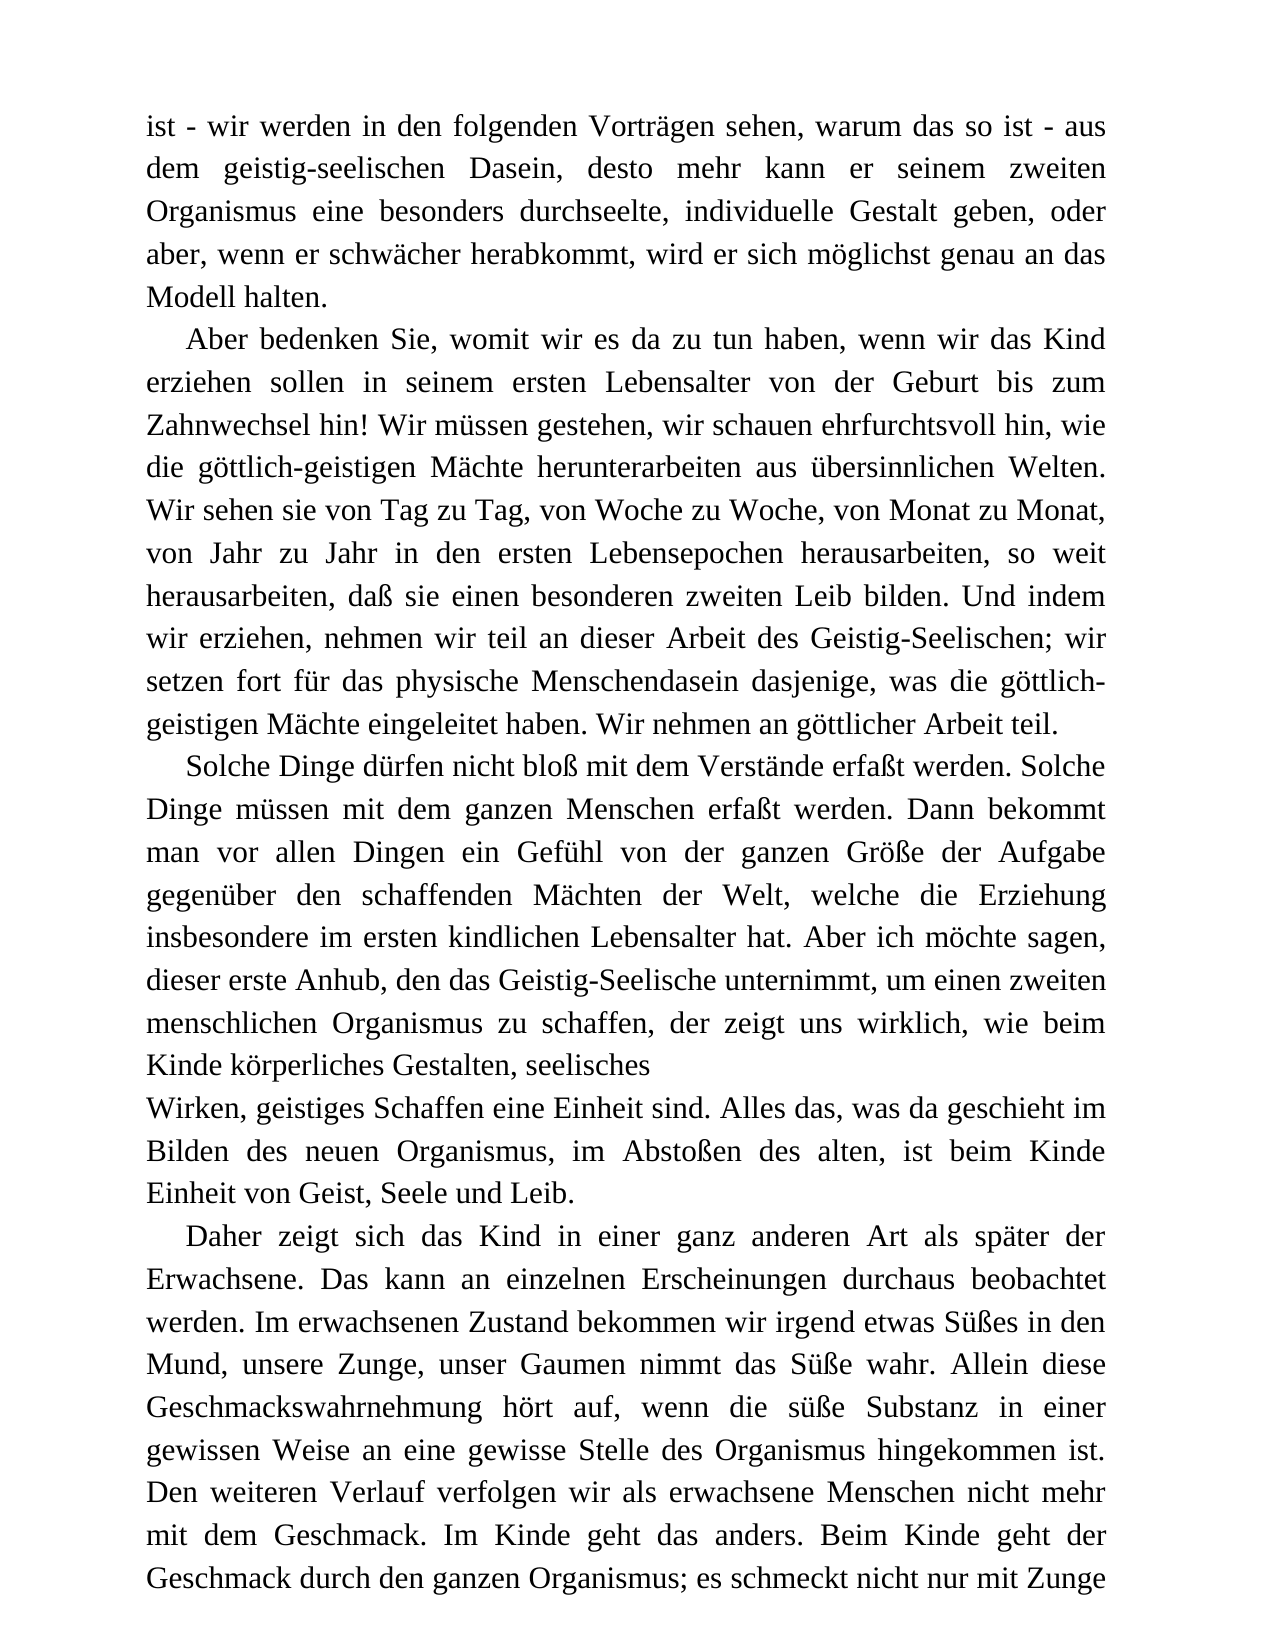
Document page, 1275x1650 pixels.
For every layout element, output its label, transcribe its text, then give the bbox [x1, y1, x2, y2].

text Aber bedenken Sie, womit wir es da zu tun haben, wenn wir das Kind erziehen sollen in seinem ersten Lebensalter von der Geburt bis zum Zahnwechsel hin! Wir müssen gestehen, wir schauen ehrfurchtsvoll hin, wie die göttlich-geistigen Mächte herunterarbeiten aus übersinnlichen Welten. Wir sehen sie von Tag zu Tag, von Woche zu Woche, von Monat zu Monat, von Jahr zu Jahr in den ersten Lebensepochen herausarbeiten, so weit herausarbeiten, daß sie einen besonderen zweiten Leib bilden. Und indem wir erziehen, nehmen wir teil an dieser Arbeit des Geistig-Seelischen; wir setzen fort für das physische Menschendasein dasjenige, was die göttlich-geistigen Mächte eingeleitet haben. Wir nehmen an göttlicher Arbeit teil. [146, 321, 1107, 741]
text Solche Dinge dürfen nicht bloß mit dem Verstände erfaßt werden. Solche Dinge müssen mit dem ganzen Menschen erfaßt werden. Dann bekommt man vor allen Dingen ein Gefühl von der ganzen Größe der Aufgabe gegenüber den schaffenden Mächten der Welt, welche die Erziehung insbesondere im ersten kindlichen Lebensalter hat. Aber ich möchte sagen, dieser erste Anhub, den das Geistig-Seelische unternimmt, um einen zweiten menschlichen Organismus zu schaffen, der zeigt uns wirklich, wie beim Kinde körperliches Gestalten, seelisches [146, 748, 1107, 1083]
text Wirken, geistiges Schaffen eine Einheit sind. Alles das, was da geschieht im Bilden des neuen Organismus, im Abstoßen des alten, ist beim Kinde Einheit von Geist, Seele und Leib. [146, 1089, 1107, 1211]
text Daher zeigt sich das Kind in einer ganz anderen Art als später der Erwachsene. Das kann an einzelnen Erscheinungen durchaus beobachtet werden. Im erwachsenen Zustand bekommen wir irgend etwas Süßes in den Mund, unsere Zunge, unser Gaumen nimmt das Süße wahr. Allein diese Geschmackswahrnehmung hört auf, wenn die süße Substanz in einer gewissen Weise an eine gewisse Stelle des Organismus hingekommen ist. Den weiteren Verlauf verfolgen wir als erwachsene Menschen nicht mehr mit dem Geschmack. Im Kinde geht das anders. Beim Kinde geht der Geschmack durch den ganzen Organismus; es schmeckt nicht nur mit Zunge [146, 1217, 1107, 1595]
text ist - wir werden in den folgenden Vorträgen sehen, warum das so ist - aus dem geistig-seelischen Dasein, desto mehr kann er seinem zweiten Organismus eine besonders durchseelte, individuelle Gestalt geben, oder aber, wenn er schwächer herabkommt, wird er sich möglichst genau an das Modell halten. [146, 107, 1107, 314]
